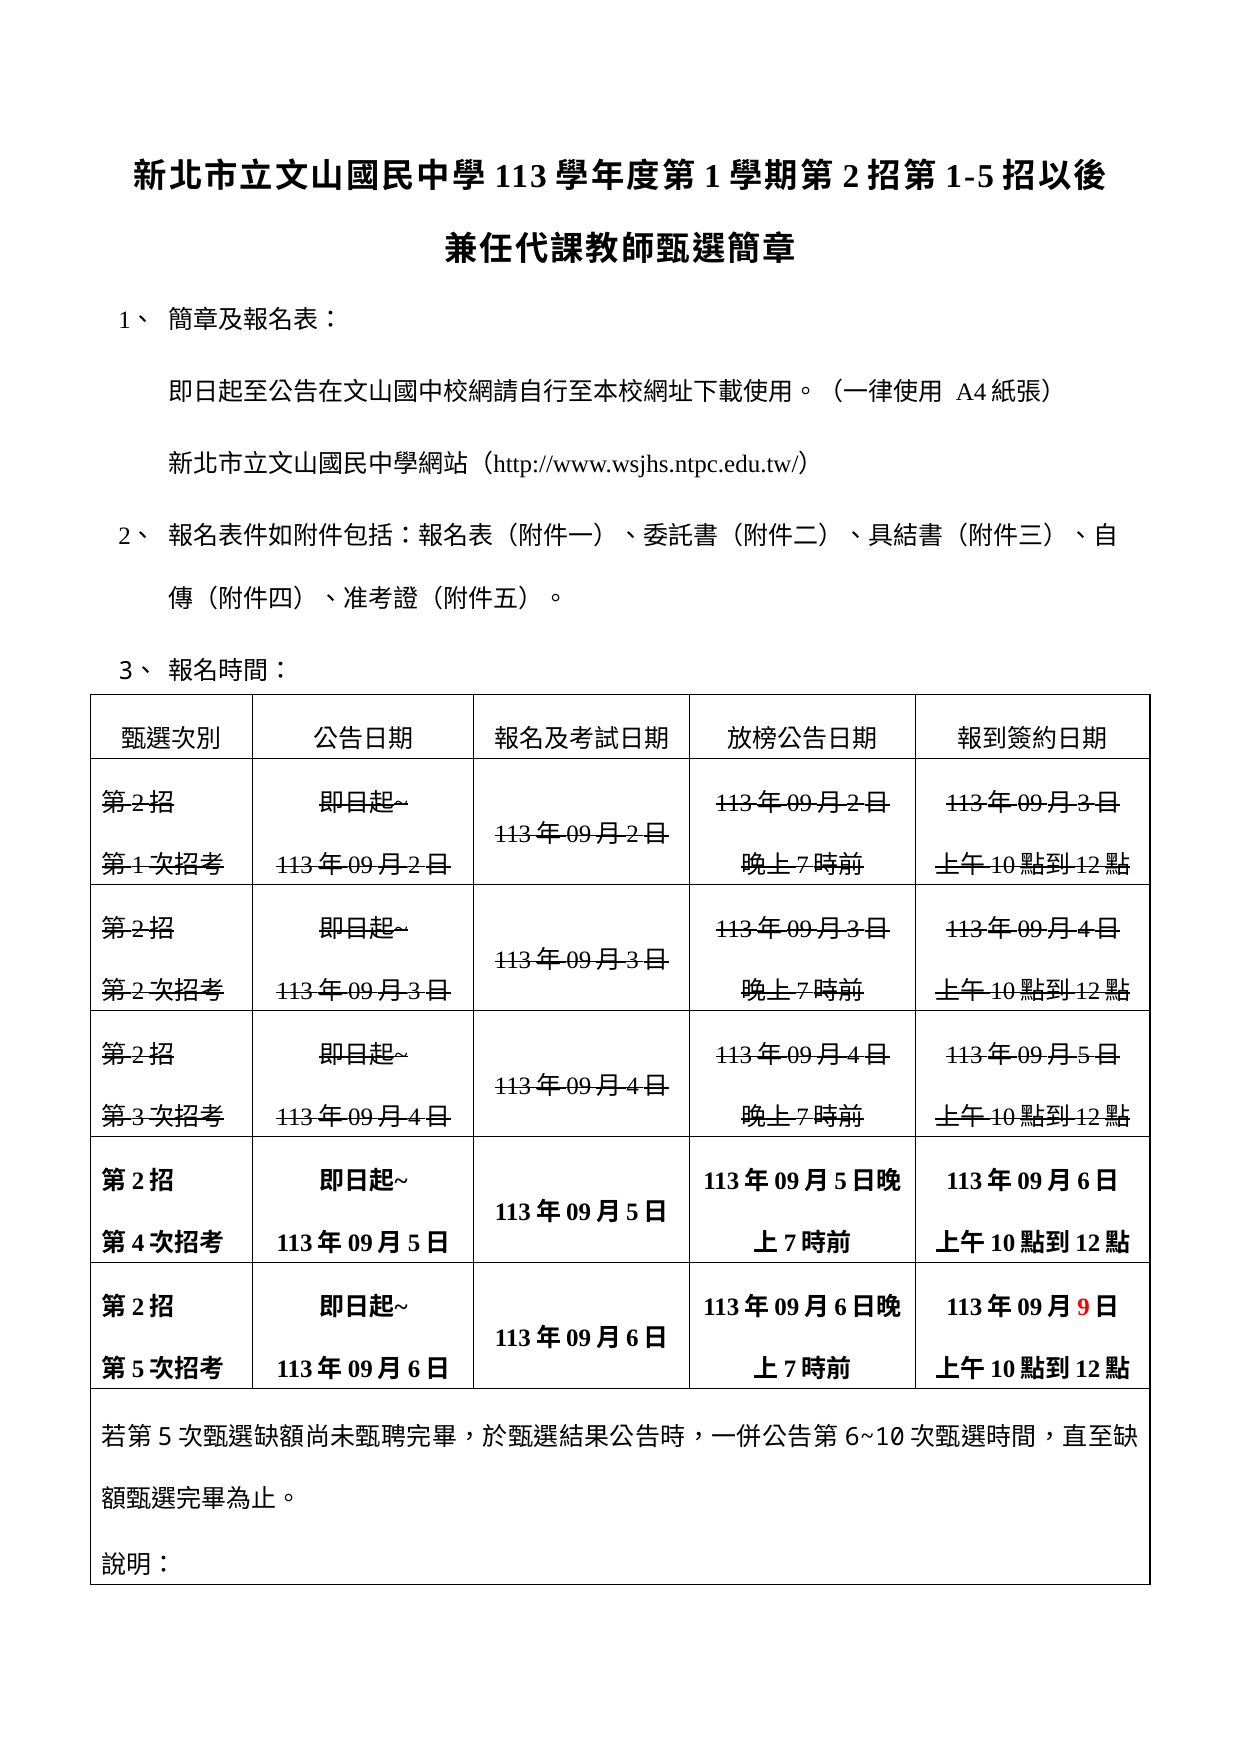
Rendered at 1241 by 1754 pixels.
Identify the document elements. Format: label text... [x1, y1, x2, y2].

table_header 報名及考試日期 [474, 695, 689, 758]
table_cell 即日起~ 113年09月5日 [253, 1137, 473, 1262]
table_cell 113年09月6日 上午10點到12點 [916, 1137, 1149, 1262]
table_cell 113年09月6日 [474, 1263, 689, 1388]
text 新北市立文山國民中學113學年度第1學期第2招第1-5招以後 [118, 132, 1122, 194]
table_cell 113年09月4日 [474, 1011, 689, 1136]
table_cell 113年09月6日晚上7時前 [690, 1263, 915, 1388]
table_cell 113年09月4日 晚上7時前 [690, 1011, 915, 1136]
table_cell 113年09月4日 上午10點到12點 [916, 885, 1149, 1010]
table_cell 113年09月5日 [474, 1137, 689, 1262]
text 即日起至公告在文山國中校網請自行至本校網址下載使用。（一律使用 A4紙張） [118, 348, 1122, 411]
table_cell 即日起~ 113年09月3日 [253, 885, 473, 1010]
table_cell 113年09月3日 [474, 885, 689, 1010]
table_cell 113年09月3日 晚上7時前 [690, 885, 915, 1010]
table_cell 113年09月2日 晚上7時前 [690, 759, 915, 884]
table_header 公告日期 [253, 695, 473, 758]
list 報名時間： [118, 627, 1122, 689]
table_cell 113年09月3日 上午10點到12點 [916, 759, 1149, 884]
table_header 報到簽約日期 [916, 695, 1149, 758]
list 報名表件如附件包括：報名表（附件一）、委託書（附件二）、具結書（附件三）、自傳（附件四）、准考證（附件五）。 [118, 492, 1122, 617]
table_cell 第2招 第5次招考 [91, 1263, 252, 1388]
table_cell 若第5次甄選缺額尚未甄聘完畢，於甄選結果公告時，一併公告第6~10次甄選時間，直至缺額甄選完畢為止。 說明： [91, 1389, 1149, 1584]
table_cell 第2招 第4次招考 [91, 1137, 252, 1262]
text 新北市立文山國民中學網站（http://www.wsjhs.ntpc.edu.tw/） [118, 420, 1122, 483]
table_header 放榜公告日期 [690, 695, 915, 758]
table_header 甄選次別 [91, 695, 252, 758]
table_cell 113年09月5日 上午10點到12點 [916, 1011, 1149, 1136]
table_cell 第2招 第1次招考 [91, 759, 252, 884]
table_cell 113年09月2日 [474, 759, 689, 884]
text 兼任代課教師甄選簡章 [118, 204, 1122, 266]
table_cell 即日起~ 113年09月4日 [253, 1011, 473, 1136]
table_cell 即日起~ 113年09月6日 [253, 1263, 473, 1388]
table_cell 113年09月5日晚上7時前 [690, 1137, 915, 1262]
table_cell 第2招 第2次招考 [91, 885, 252, 1010]
table_cell 第2招 第3次招考 [91, 1011, 252, 1136]
table_cell 即日起~ 113年09月2日 [253, 759, 473, 884]
list 簡章及報名表： [118, 276, 1122, 338]
table_cell 113年09月9日 上午10點到12點 [916, 1263, 1149, 1388]
